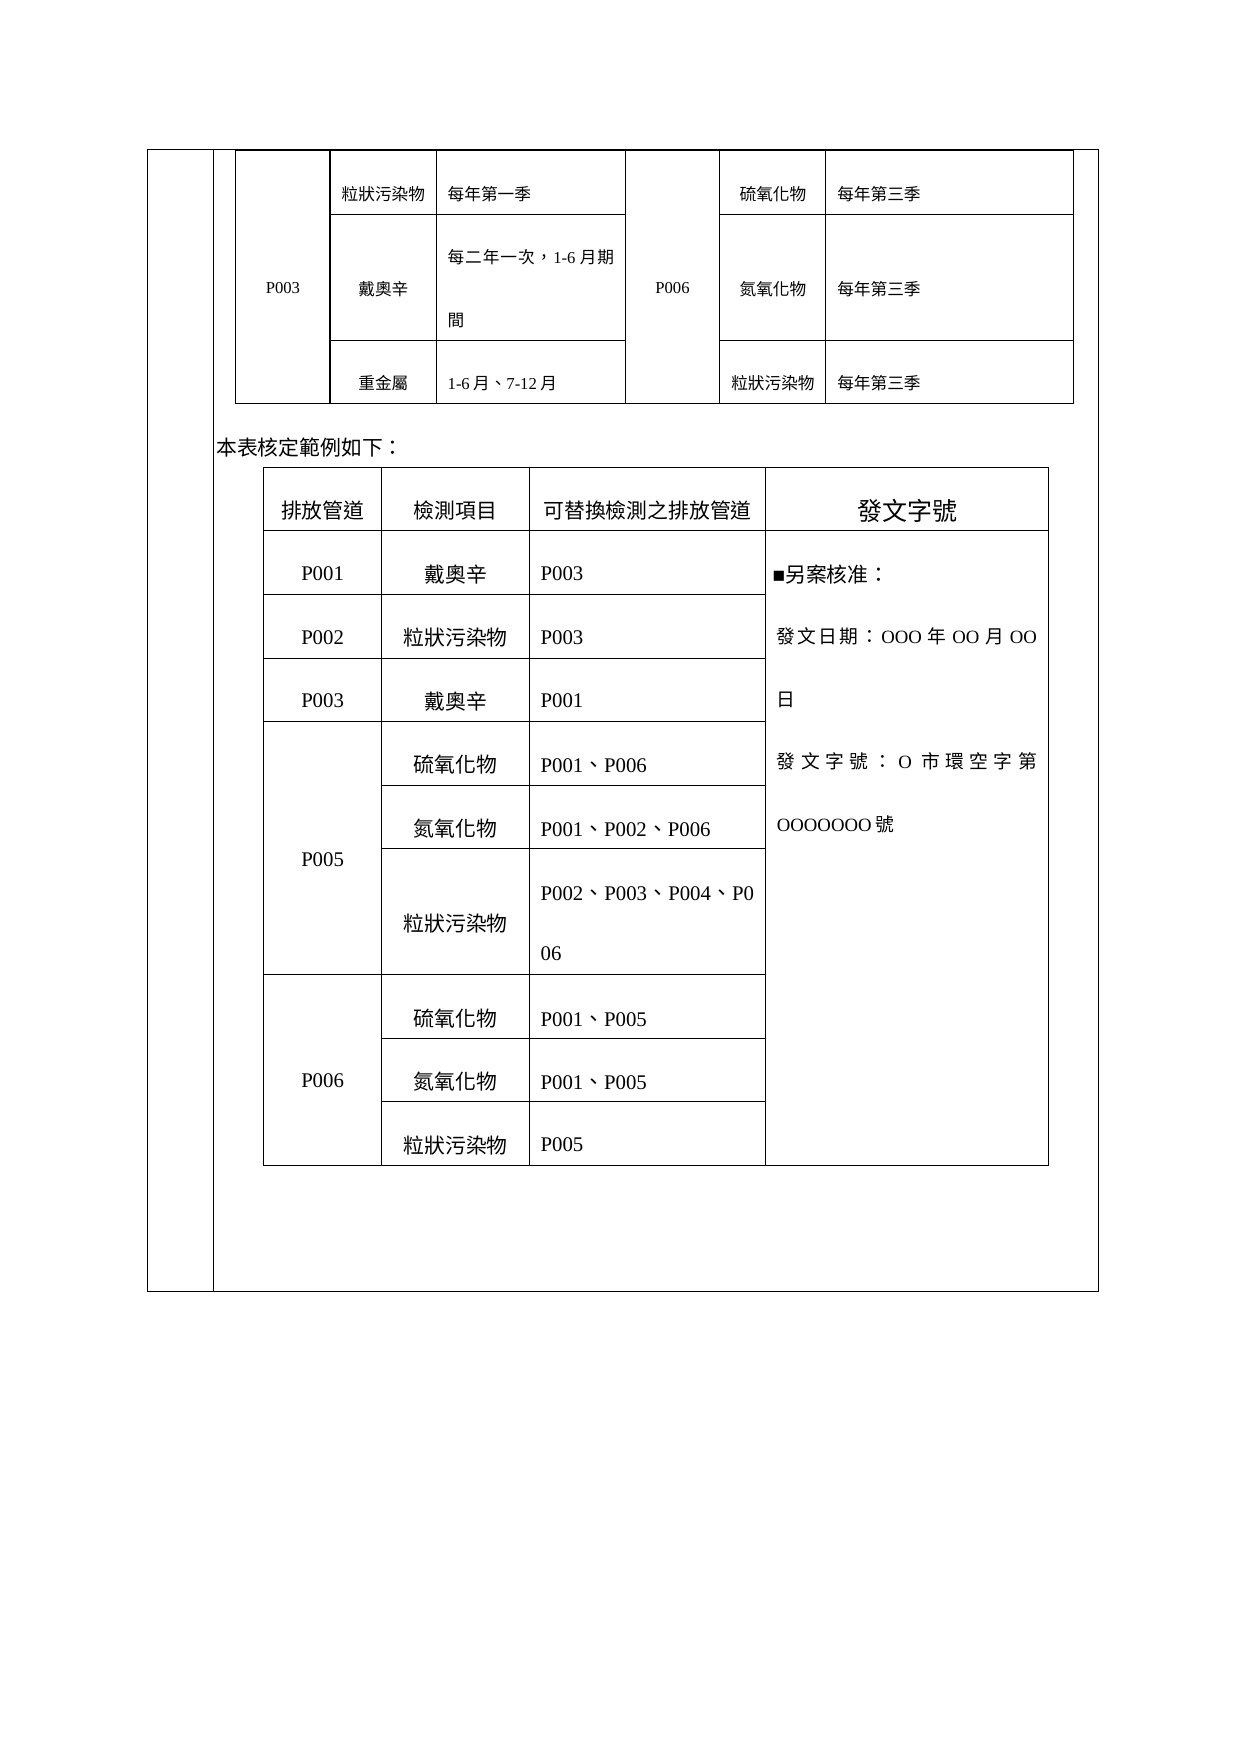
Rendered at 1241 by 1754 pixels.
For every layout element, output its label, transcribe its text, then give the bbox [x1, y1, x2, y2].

table_cell P001 [530, 659, 765, 721]
table_cell 本表核定範例如下： [214, 150, 1098, 1291]
table_cell P005 [264, 722, 381, 974]
table_cell P003 [236, 151, 329, 403]
table_cell [148, 150, 213, 1291]
table_cell P001 [264, 531, 381, 594]
table_cell 硫氧化物 [382, 975, 529, 1038]
table_cell 硫氧化物 [720, 151, 825, 214]
table_cell P003 [530, 531, 765, 594]
table_cell P001、P005 [530, 975, 765, 1038]
table_cell 氮氧化物 [382, 786, 529, 848]
table_cell P002、P003、P004、P006 [530, 849, 765, 974]
table_cell P001、P002、P006 [530, 786, 765, 848]
table_cell 每年第三季 [826, 341, 1073, 403]
table_cell P003 [264, 659, 381, 721]
table_cell P002 [264, 595, 381, 657]
table_header 發文字號 [766, 468, 1048, 530]
table_cell ■另案核准： 發文日期：OOO年OO月OO日 發文字號：O市環空字第OOOOOOO號 [766, 531, 1048, 1165]
table_cell 每年第一季 [437, 151, 625, 214]
table_cell P006 [264, 975, 381, 1165]
table_cell 每年第三季 [826, 215, 1073, 340]
table_cell 戴奧辛 [382, 531, 529, 594]
table_cell P005 [530, 1102, 765, 1165]
table_cell 粒狀污染物 [331, 151, 436, 214]
table_header 檢測項目 [382, 468, 529, 530]
table_cell 氮氧化物 [720, 215, 825, 340]
table_cell 氮氧化物 [382, 1039, 529, 1101]
table_cell 戴奧辛 [331, 215, 436, 340]
table_cell P003 [530, 595, 765, 657]
table_cell 粒狀污染物 [720, 341, 825, 403]
table_header 排放管道 [264, 468, 381, 530]
table_header 可替換檢測之排放管道 [530, 468, 765, 530]
table_cell 粒狀污染物 [382, 1102, 529, 1165]
table_cell 每二年一次，1-6月期間 [437, 215, 625, 340]
table_cell 粒狀污染物 [382, 849, 529, 974]
table_cell P006 [626, 151, 719, 403]
table_cell 硫氧化物 [382, 722, 529, 784]
table_cell P001、P005 [530, 1039, 765, 1101]
table_cell 1-6月、7-12月 [437, 341, 625, 403]
table_cell 粒狀污染物 [382, 595, 529, 657]
table_cell 戴奧辛 [382, 659, 529, 721]
table_cell P001、P006 [530, 722, 765, 784]
table_cell 每年第三季 [826, 151, 1073, 214]
table_cell 重金屬 [331, 341, 436, 403]
